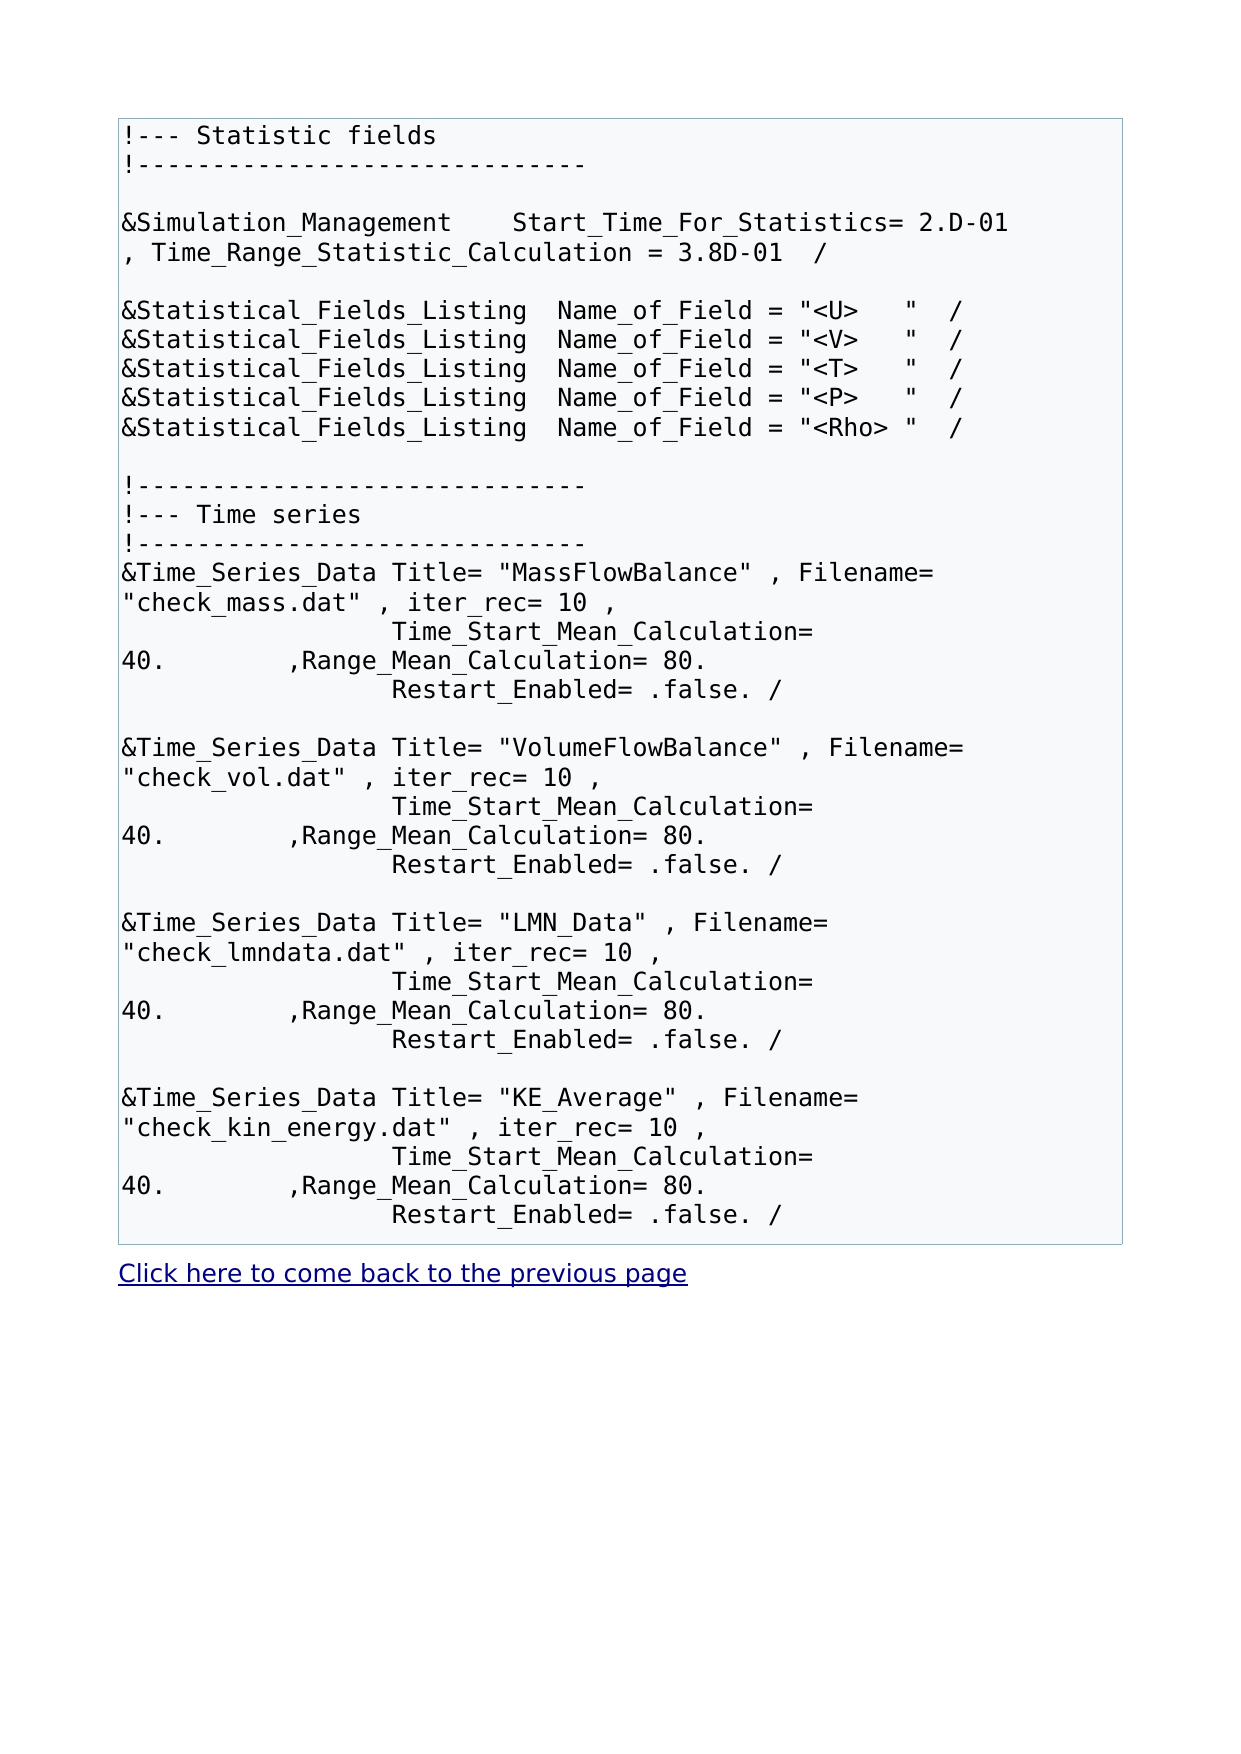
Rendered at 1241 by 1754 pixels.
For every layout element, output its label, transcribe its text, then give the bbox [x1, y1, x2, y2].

table_header !--- Statistic fields !------------------------------ &Simulation_Management Start_Time_For_Statistics= 2.D-01 , Time_Range_Statistic_Calculation = 3.8D-01 / &Statistical_Fields_Listing Name_of_Field = "<U> " / &Statistical_Fields_Listing Name_of_Field = "<V> " / &Statistical_Fields_Listing Name_of_Field = "<T> " / &Statistical_Fields_Listing Name_of_Field = "<P> " / &Statistical_Fields_Listing Name_of_Field = "<Rho> " / !------------------------------ !--- Time series !------------------------------ &Time_Series_Data Title= "MassFlowBalance" , Filename= "check_mass.dat" , iter_rec= 10 , Time_Start_Mean_Calculation= 40. ,Range_Mean_Calculation= 80. Restart_Enabled= .false. / &Time_Series_Data Title= "VolumeFlowBalance" , Filename= "check_vol.dat" , iter_rec= 10 , Time_Start_Mean_Calculation= 40. ,Range_Mean_Calculation= 80. Restart_Enabled= .false. / &Time_Series_Data Title= "LMN_Data" , Filename= "check_lmndata.dat" , iter_rec= 10 , Time_Start_Mean_Calculation= 40. ,Range_Mean_Calculation= 80. Restart_Enabled= .false. / &Time_Series_Data Title= "KE_Average" , Filename= "check_kin_energy.dat" , iter_rec= 10 , Time_Start_Mean_Calculation= 40. ,Range_Mean_Calculation= 80. Restart_Enabled= .false. / [119, 119, 1122, 1244]
text Click here to come back to the previous page [118, 1259, 1122, 1288]
